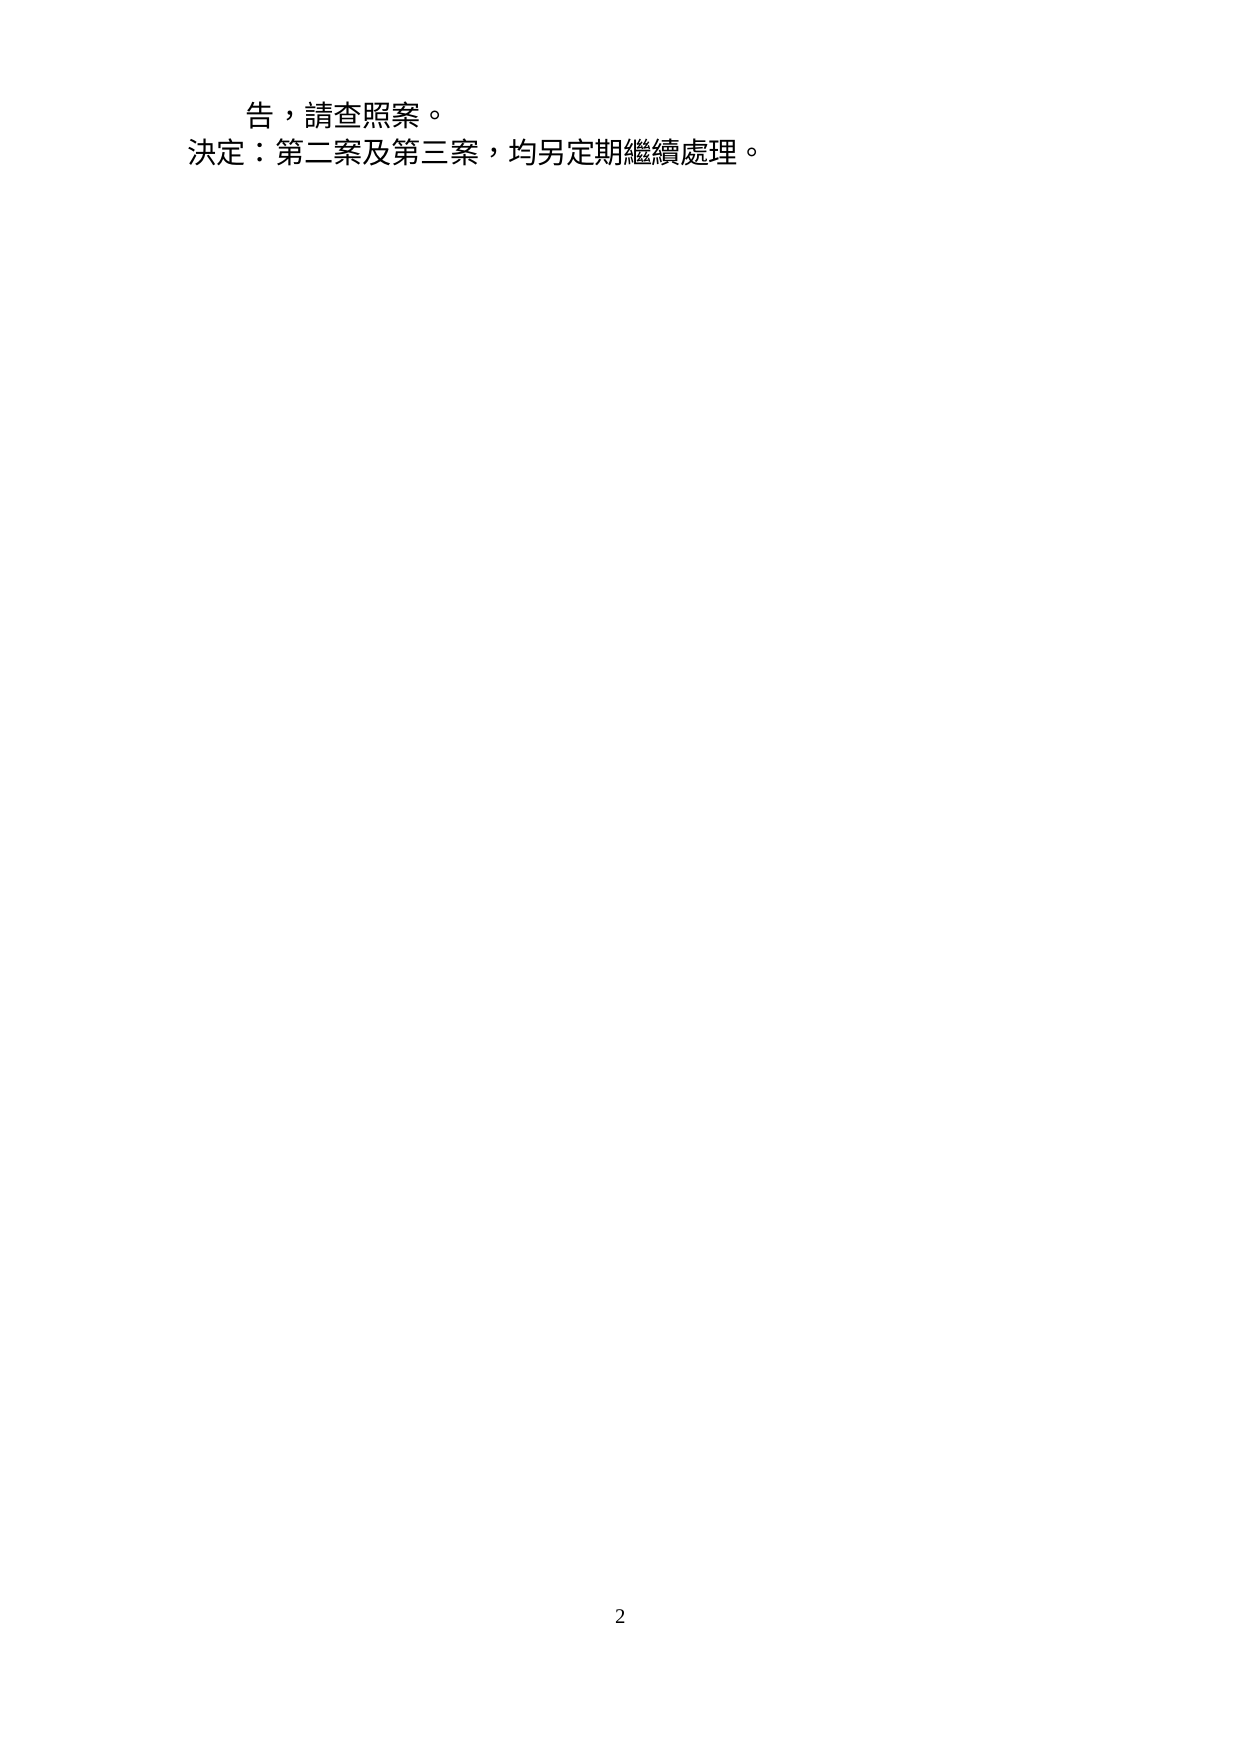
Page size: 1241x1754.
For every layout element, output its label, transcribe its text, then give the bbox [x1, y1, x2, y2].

text 告，請查照案。 [187, 96, 1053, 134]
text 決定：第二案及第三案，均另定期繼續處理。 [187, 134, 1053, 171]
